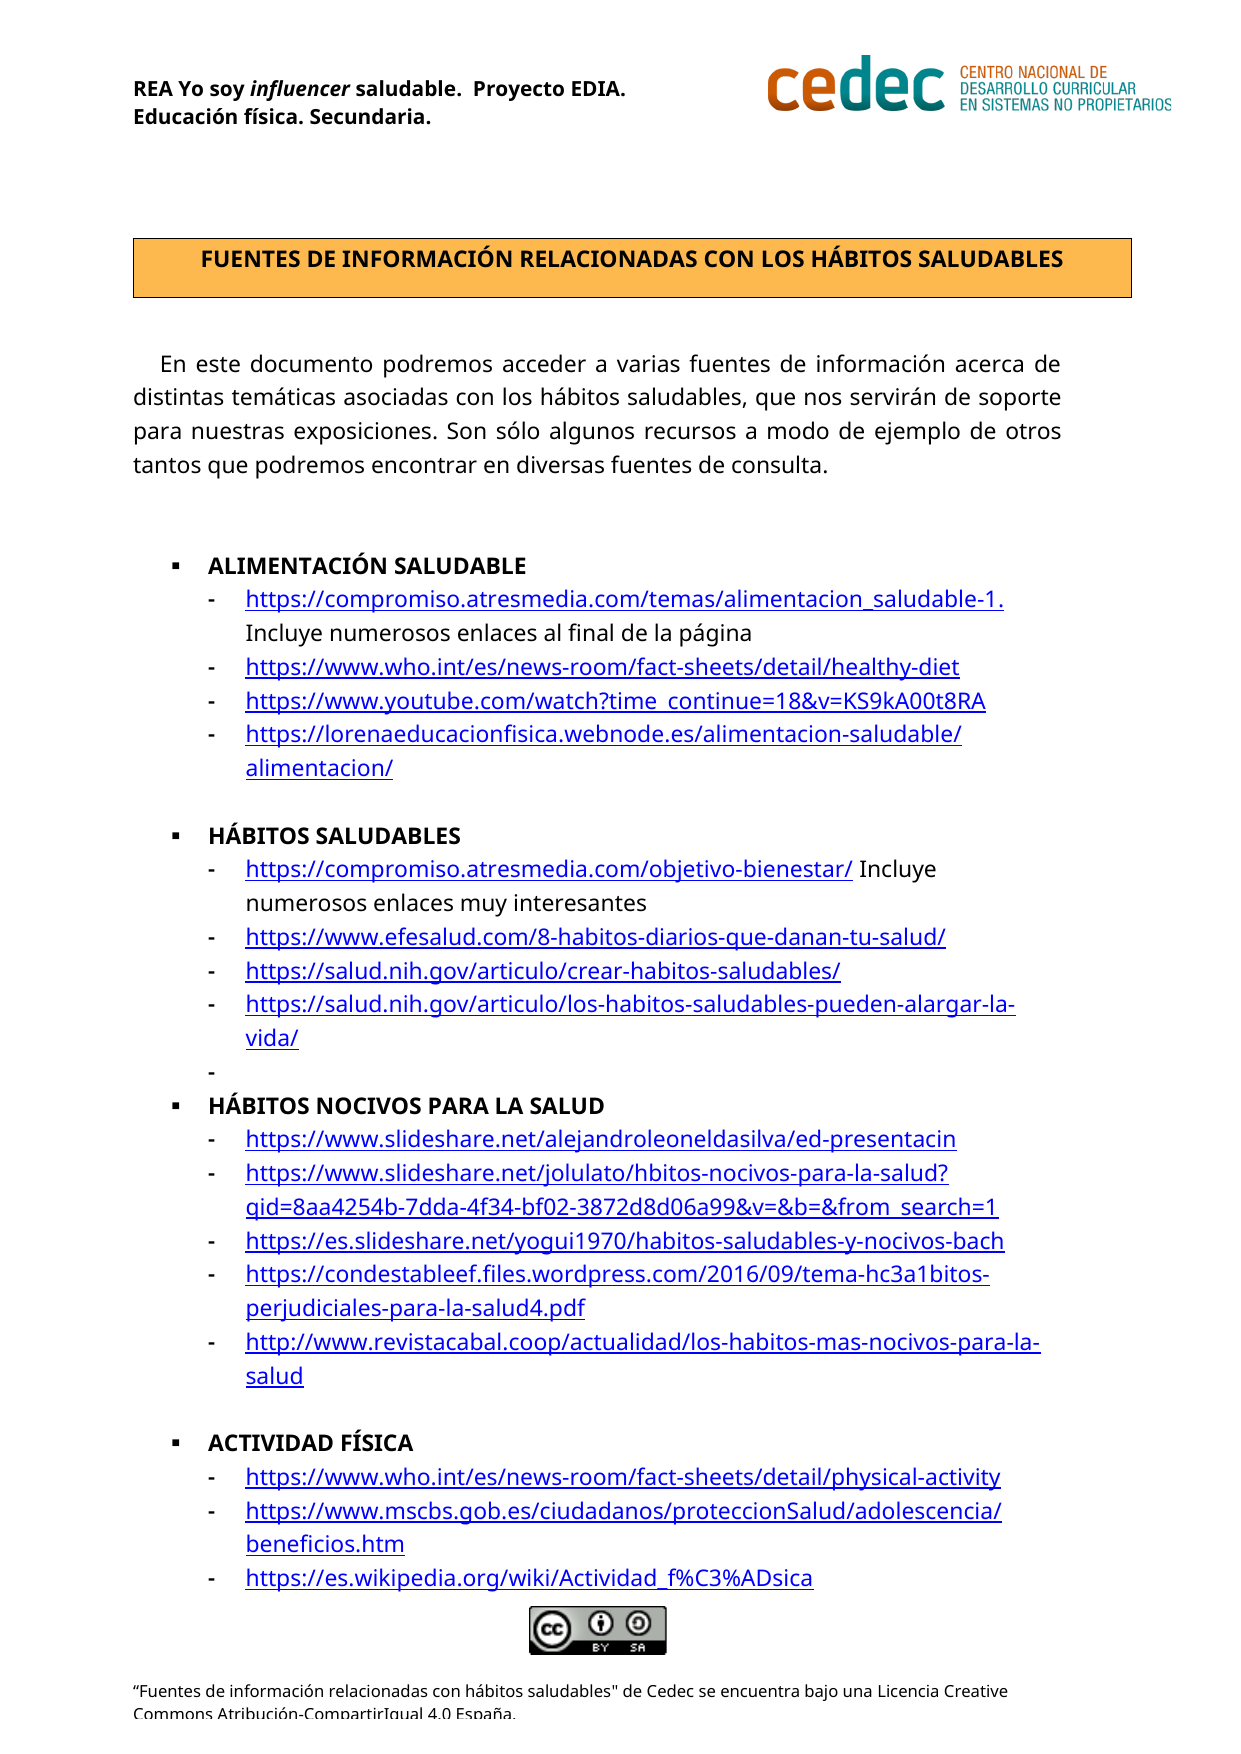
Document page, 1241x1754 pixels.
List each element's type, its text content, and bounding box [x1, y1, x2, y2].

picture [529, 1606, 667, 1655]
list https://www.who.int/es/news-room/fact-sheets/detail/physical-activity [208, 1461, 1063, 1492]
list https://lorenaeducacionfisica.webnode.es/alimentacion-saludable/alimentacion/ [208, 718, 1063, 783]
list https://www.efesalud.com/8-habitos-diarios-que-danan-tu-salud/ [208, 921, 1063, 952]
list https://condestableef.files.wordpress.com/2016/09/tema-hc3a1bitos-perjudiciales-para-la-salud4.pdf [208, 1258, 1063, 1323]
list https://www.who.int/es/news-room/fact-sheets/detail/healthy-diet [208, 651, 1063, 682]
text En este documento podremos acceder a varias fuentes de información acerca de distintas temáticas asociadas con los hábitos saludables, que nos servirán de soporte para nuestras exposiciones. Son sólo algunos recursos a modo de ejemplo de otros tantos que podremos encontrar en diversas fuentes de consulta. [133, 347, 1063, 480]
list https://salud.nih.gov/articulo/los-habitos-saludables-pueden-alargar-la-vida/ [208, 988, 1063, 1053]
list HÁBITOS NOCIVOS PARA LA SALUD [170, 1089, 1063, 1121]
list https://compromiso.atresmedia.com/objetivo-bienestar/ Incluye numerosos enlaces muy interesantes [208, 853, 1063, 918]
list https://salud.nih.gov/articulo/crear-habitos-saludables/ [208, 954, 1063, 986]
list https://www.mscbs.gob.es/ciudadanos/proteccionSalud/adolescencia/beneficios.htm [208, 1494, 1063, 1559]
list https://es.wikipedia.org/wiki/Actividad_f%C3%ADsica [208, 1562, 1063, 1593]
list https://www.youtube.com/watch?time_continue=18&v=KS9kA00t8RA [208, 684, 1063, 716]
list https://es.slideshare.net/yogui1970/habitos-saludables-y-nocivos-bach [208, 1224, 1063, 1256]
list https://www.slideshare.net/jolulato/hbitos-nocivos-para-la-salud?qid=8aa4254b-7dda-4f34-bf02-3872d8d06a99&v=&b=&from_search=1 [208, 1157, 1063, 1222]
list http://www.revistacabal.coop/actualidad/los-habitos-mas-nocivos-para-la-salud [208, 1326, 1063, 1391]
list https://compromiso.atresmedia.com/temas/alimentacion_saludable-1. Incluye numerosos enlaces al final de la página [208, 583, 1063, 648]
list ALIMENTACIÓN SALUDABLE [170, 549, 1063, 581]
table_header FUENTES DE INFORMACIÓN RELACIONADAS CON LOS HÁBITOS SALUDABLES [134, 239, 1131, 297]
list ACTIVIDAD FÍSICA [170, 1427, 1063, 1458]
list HÁBITOS SALUDABLES [170, 819, 1063, 851]
list https://www.slideshare.net/alejandroleoneldasilva/ed-presentacin [208, 1123, 1063, 1154]
picture [768, 55, 1172, 111]
